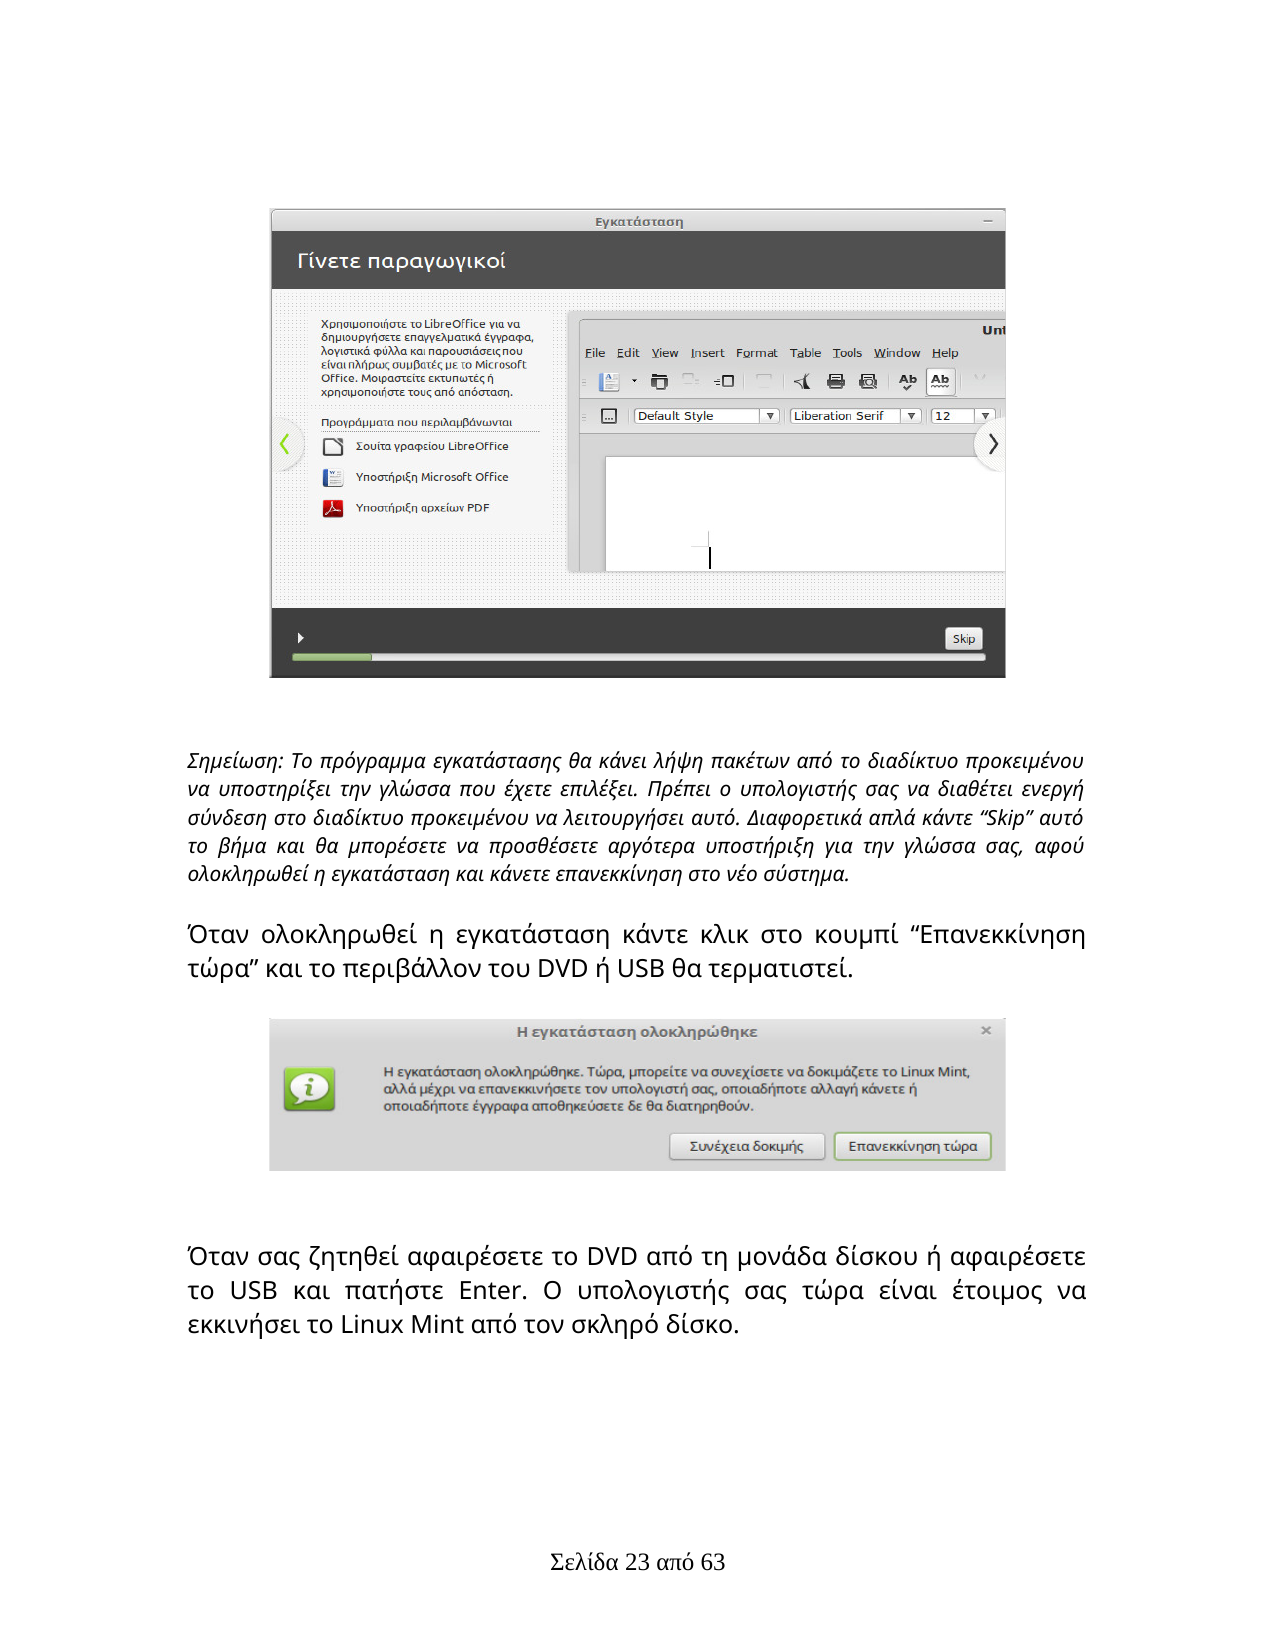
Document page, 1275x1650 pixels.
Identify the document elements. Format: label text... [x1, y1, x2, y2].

picture [269, 1018, 1006, 1171]
text Σημείωση: Το πρόγραμμα εγκατάστασης θα κάνει λήψη πακέτων από το διαδίκτυο προκειμένου να υποστηρίξει την γλώσσα που έχετε επιλέξει. Πρέπει ο υπολογιστής σας να διαθέτει ενεργή σύνδεση στο διαδίκτυο προκειμένου να λειτουργήσει αυτό. Διαφορετικά απλά κάντε “Skip” αυτό το βήμα και θα μπορέσετε να προσθέσετε αργότερα υποστήριξη για την γλώσσα σας, αφού ολοκληρωθεί η εγκατάσταση και κάνετε επανεκκίνηση στο νέο σύστημα. [187, 746, 1087, 888]
picture [269, 208, 1006, 678]
text Όταν ολοκληρωθεί η εγκατάσταση κάντε κλικ στο κουμπί “Επανεκκίνηση τώρα” και το περιβάλλον του DVD ή USB θα τερματιστεί. [187, 916, 1087, 984]
text Όταν σας ζητηθεί αφαιρέσετε το DVD από τη μονάδα δίσκου ή αφαιρέσετε το USB και πατήστε Enter. Ο υπολογιστής σας τώρα είναι έτοιμος να εκκινήσει το Linux Mint από τον σκληρό δίσκο. [187, 1238, 1087, 1340]
